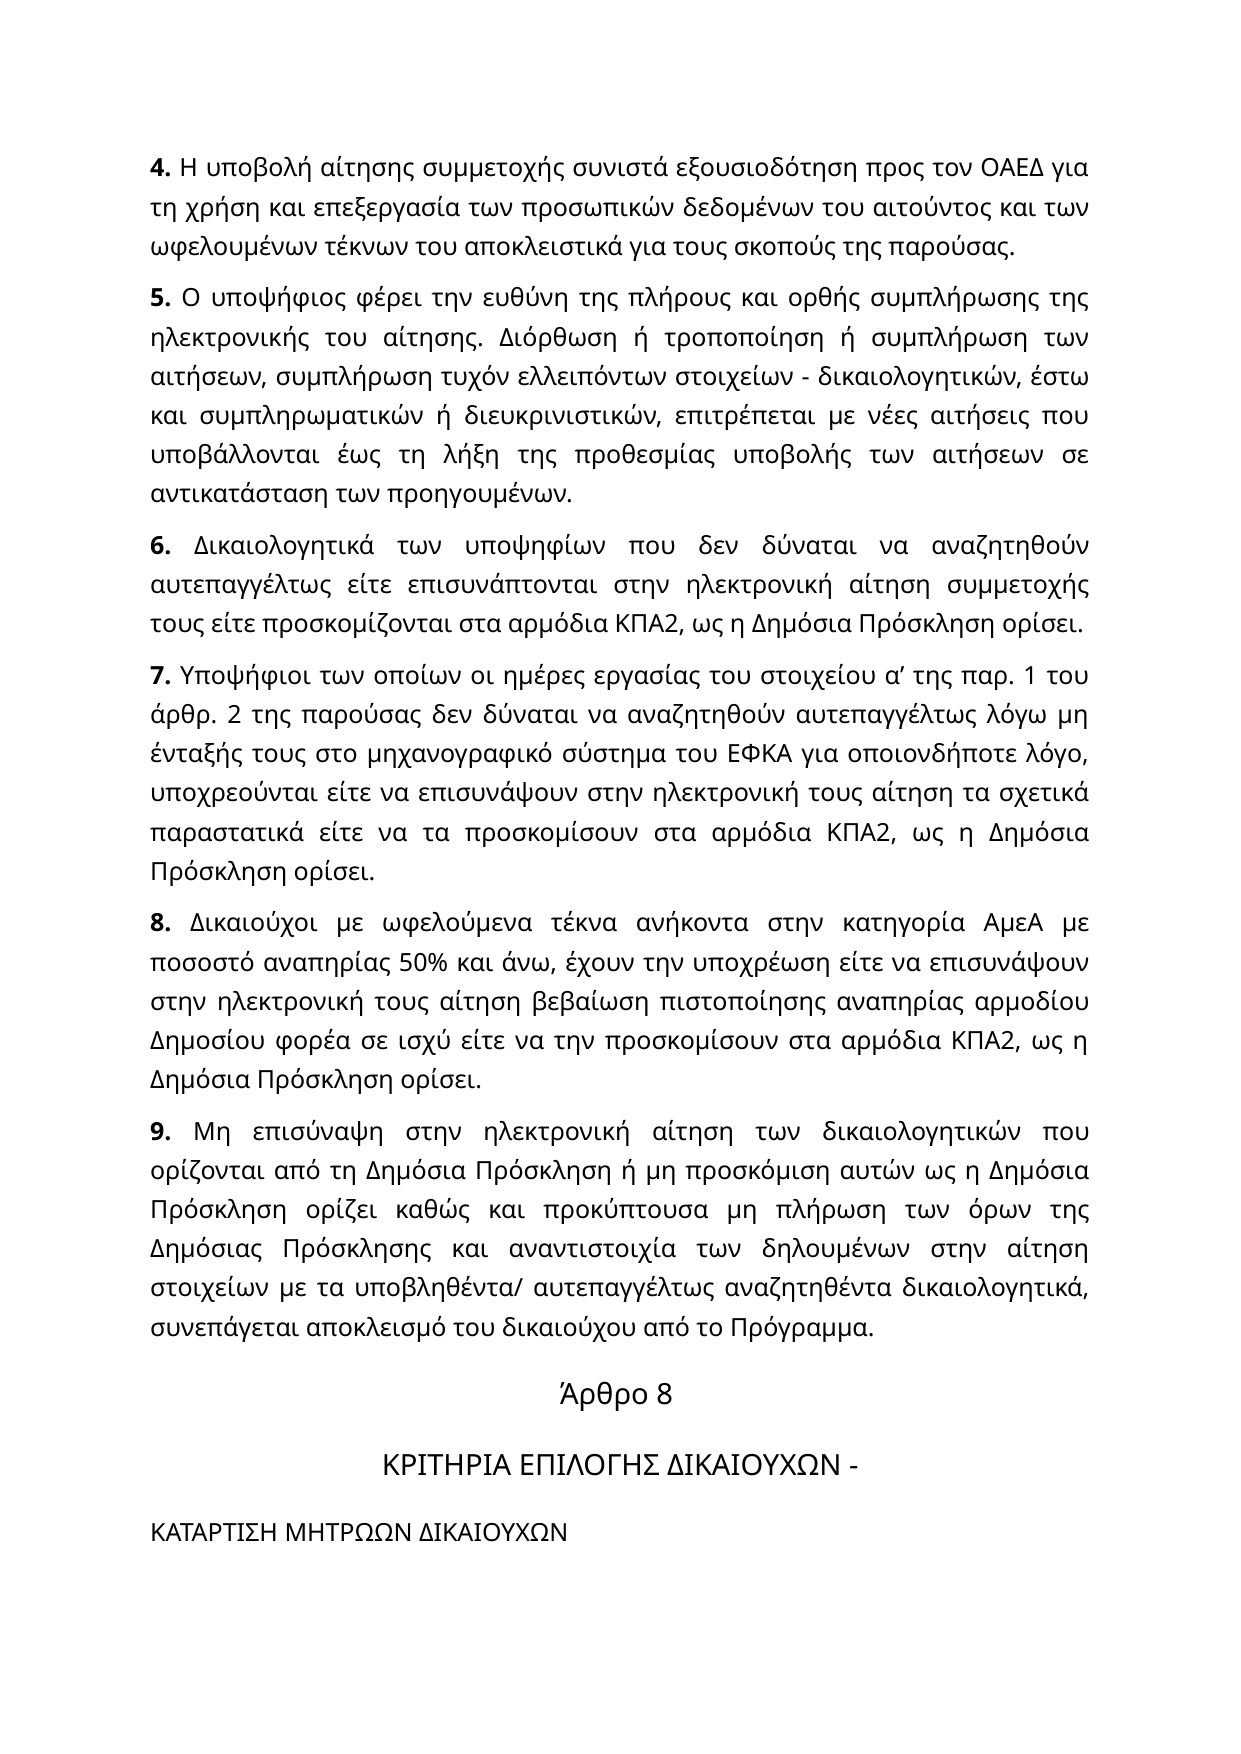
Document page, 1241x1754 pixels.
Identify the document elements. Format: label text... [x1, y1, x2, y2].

subtitle Άρθρο 8 [150, 1373, 1090, 1413]
text ΚΑΤΑΡΤΙΣΗ ΜΗΤΡΩΩΝ ΔΙΚΑΙΟΥΧΩΝ [150, 1514, 1090, 1549]
text 4. Η υποβολή αίτησης συμμετοχής συνιστά εξουσιοδότηση προς τον ΟΑΕΔ για τη χρήση και επεξεργασία των προσωπικών δεδομένων του αιτούντος και των ωφελουμένων τέκνων του αποκλειστικά για τους σκοπούς της παρούσας. [150, 150, 1090, 262]
text 7. Υποψήφιοι των οποίων οι ημέρες εργασίας του στοιχείου α’ της παρ. 1 του άρθρ. 2 της παρούσας δεν δύναται να αναζητηθούν αυτεπαγγέλτως λόγω μη ένταξής τους στο μηχανογραφικό σύστημα του ΕΦΚΑ για οποιονδήποτε λόγο, υποχρεούνται είτε να επισυνάψουν στην ηλεκτρονική τους αίτηση τα σχετικά παραστατικά είτε να τα προσκομίσουν στα αρμόδια ΚΠΑ2, ως η Δημόσια Πρόσκληση ορίσει. [150, 657, 1090, 887]
text 6. Δικαιολογητικά των υποψηφίων που δεν δύναται να αναζητηθούν αυτεπαγγέλτως είτε επισυνάπτονται στην ηλεκτρονική αίτηση συμμετοχής τους είτε προσκομίζονται στα αρμόδια ΚΠΑ2, ως η Δημόσια Πρόσκληση ορίσει. [150, 527, 1090, 640]
text 5. Ο υποψήφιος φέρει την ευθύνη της πλήρους και ορθής συμπλήρωσης της ηλεκτρονικής του αίτησης. Διόρθωση ή τροποποίηση ή συμπλήρωση των αιτήσεων, συμπλήρωση τυχόν ελλειπόντων στοιχείων - δικαιολογητικών, έστω και συμπληρωματικών ή διευκρινιστικών, επιτρέπεται με νέες αιτήσεις που υποβάλλονται έως τη λήξη της προθεσμίας υποβολής των αιτήσεων σε αντικατάσταση των προηγουμένων. [150, 280, 1090, 510]
subtitle ΚΡΙΤΗΡΙΑ ΕΠΙΛΟΓΗΣ ΔΙΚΑΙΟΥΧΩΝ - [150, 1444, 1090, 1484]
text 9. Μη επισύναψη στην ηλεκτρονική αίτηση των δικαιολογητικών που ορίζονται από τη Δημόσια Πρόσκληση ή μη προσκόμιση αυτών ως η Δημόσια Πρόσκληση ορίζει καθώς και προκύπτουσα μη πλήρωση των όρων της Δημόσιας Πρόσκλησης και αναντιστοιχία των δηλουμένων στην αίτηση στοιχείων με τα υποβληθέντα/ αυτεπαγγέλτως αναζητηθέντα δικαιολογητικά, συνεπάγεται αποκλεισμό του δικαιούχου από το Πρόγραμμα. [150, 1113, 1090, 1343]
text 8. Δικαιούχοι με ωφελούμενα τέκνα ανήκοντα στην κατηγορία ΑμεΑ με ποσοστό αναπηρίας 50% και άνω, έχουν την υποχρέωση είτε να επισυνάψουν στην ηλεκτρονική τους αίτηση βεβαίωση πιστοποίησης αναπηρίας αρμοδίου Δημοσίου φορέα σε ισχύ είτε να την προσκομίσουν στα αρμόδια ΚΠΑ2, ως η Δημόσια Πρόσκληση ορίσει. [150, 905, 1090, 1096]
